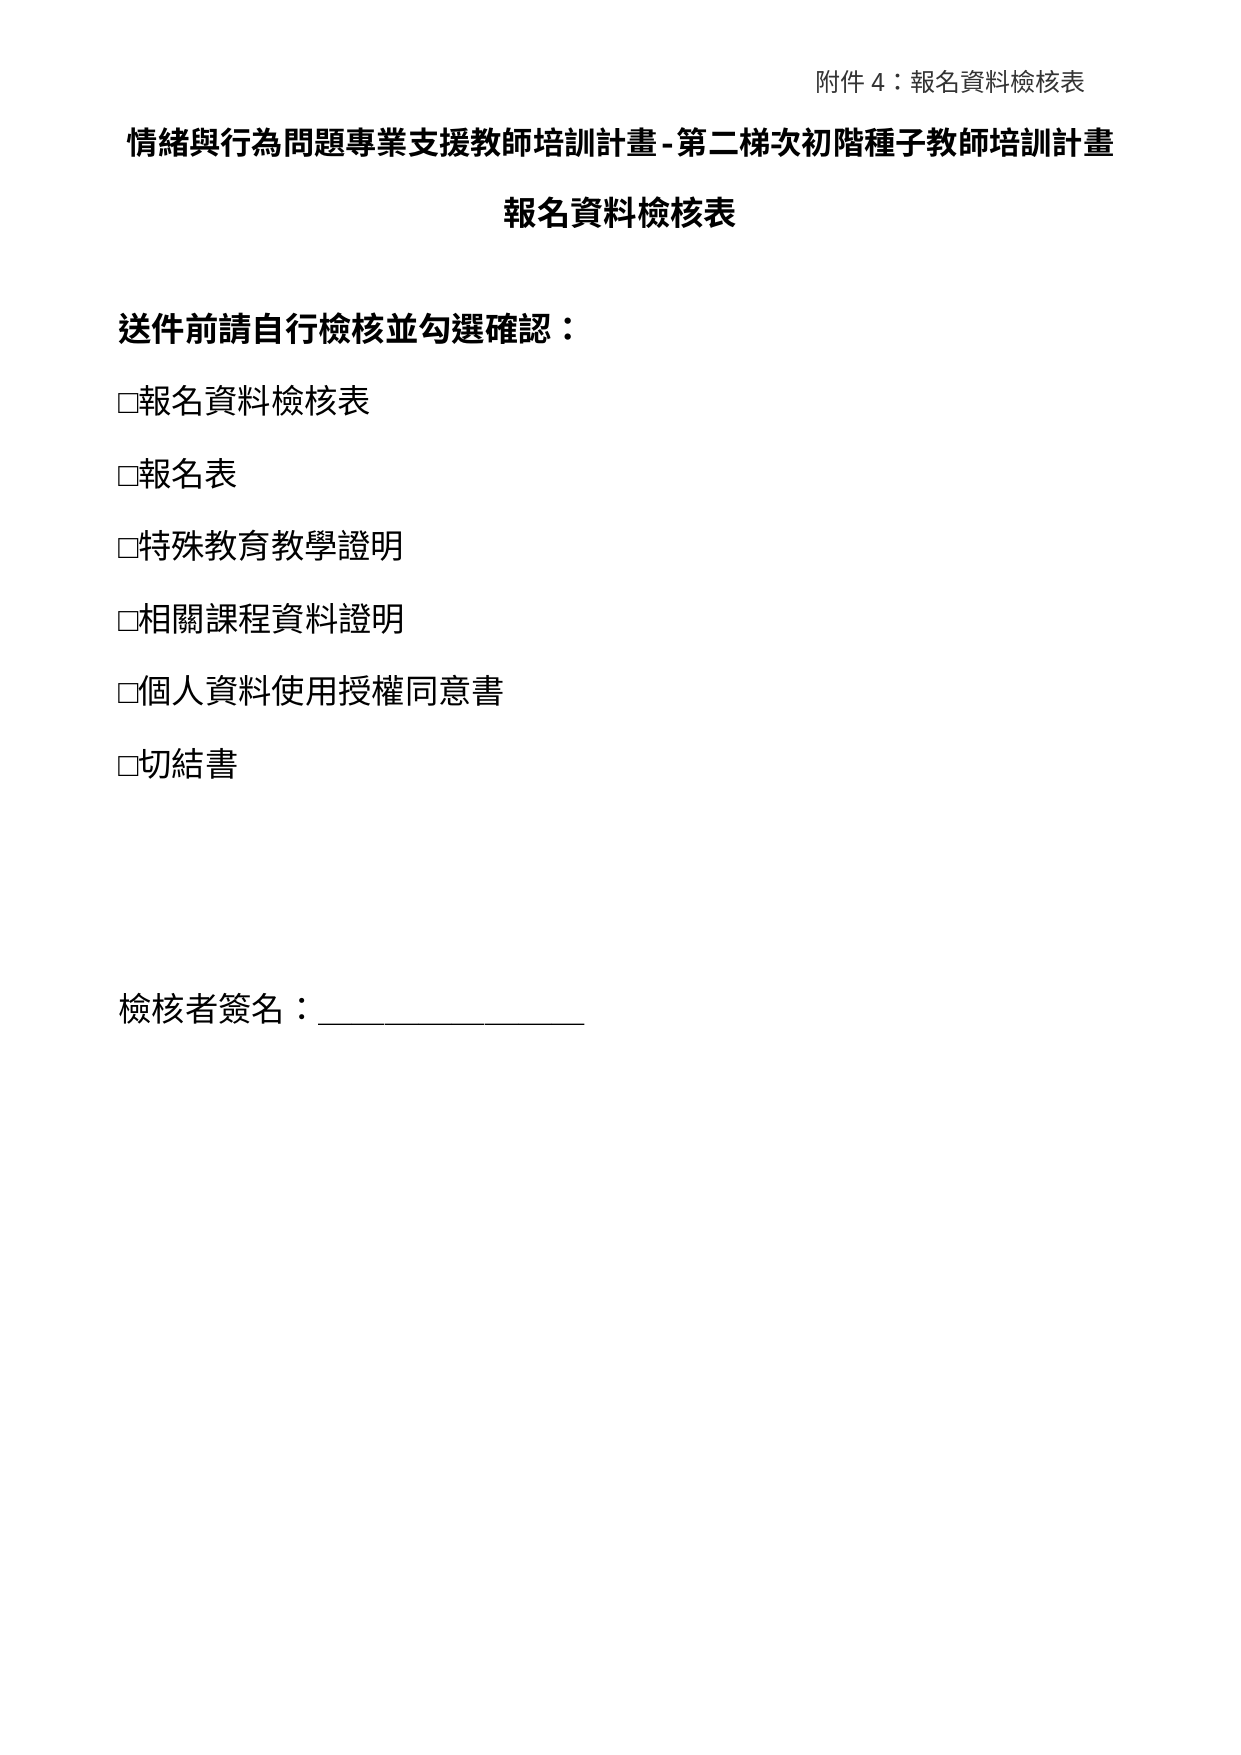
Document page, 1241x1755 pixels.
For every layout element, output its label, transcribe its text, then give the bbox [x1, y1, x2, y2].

text [801, 69, 1120, 116]
text □報名資料檢核表 [118, 375, 1122, 423]
text 情緒與行為問題專業支援教師培訓計畫-第二梯次初階種子教師培訓計畫 [118, 118, 1122, 163]
text □報名表 [118, 447, 1122, 496]
text 檢核者簽名：＿＿＿＿＿＿＿＿ [118, 983, 1122, 1031]
text 報名資料檢核表 [118, 188, 1122, 234]
text □切結書 [118, 738, 1122, 786]
text □個人資料使用授權同意書 [118, 665, 1122, 714]
text □特殊教育教學證明 [118, 520, 1122, 568]
text 送件前請自行檢核並勾選確認： [118, 302, 1122, 351]
text □相關課程資料證明 [118, 593, 1122, 641]
text 附件4：報名資料檢核表 [815, 69, 1120, 98]
